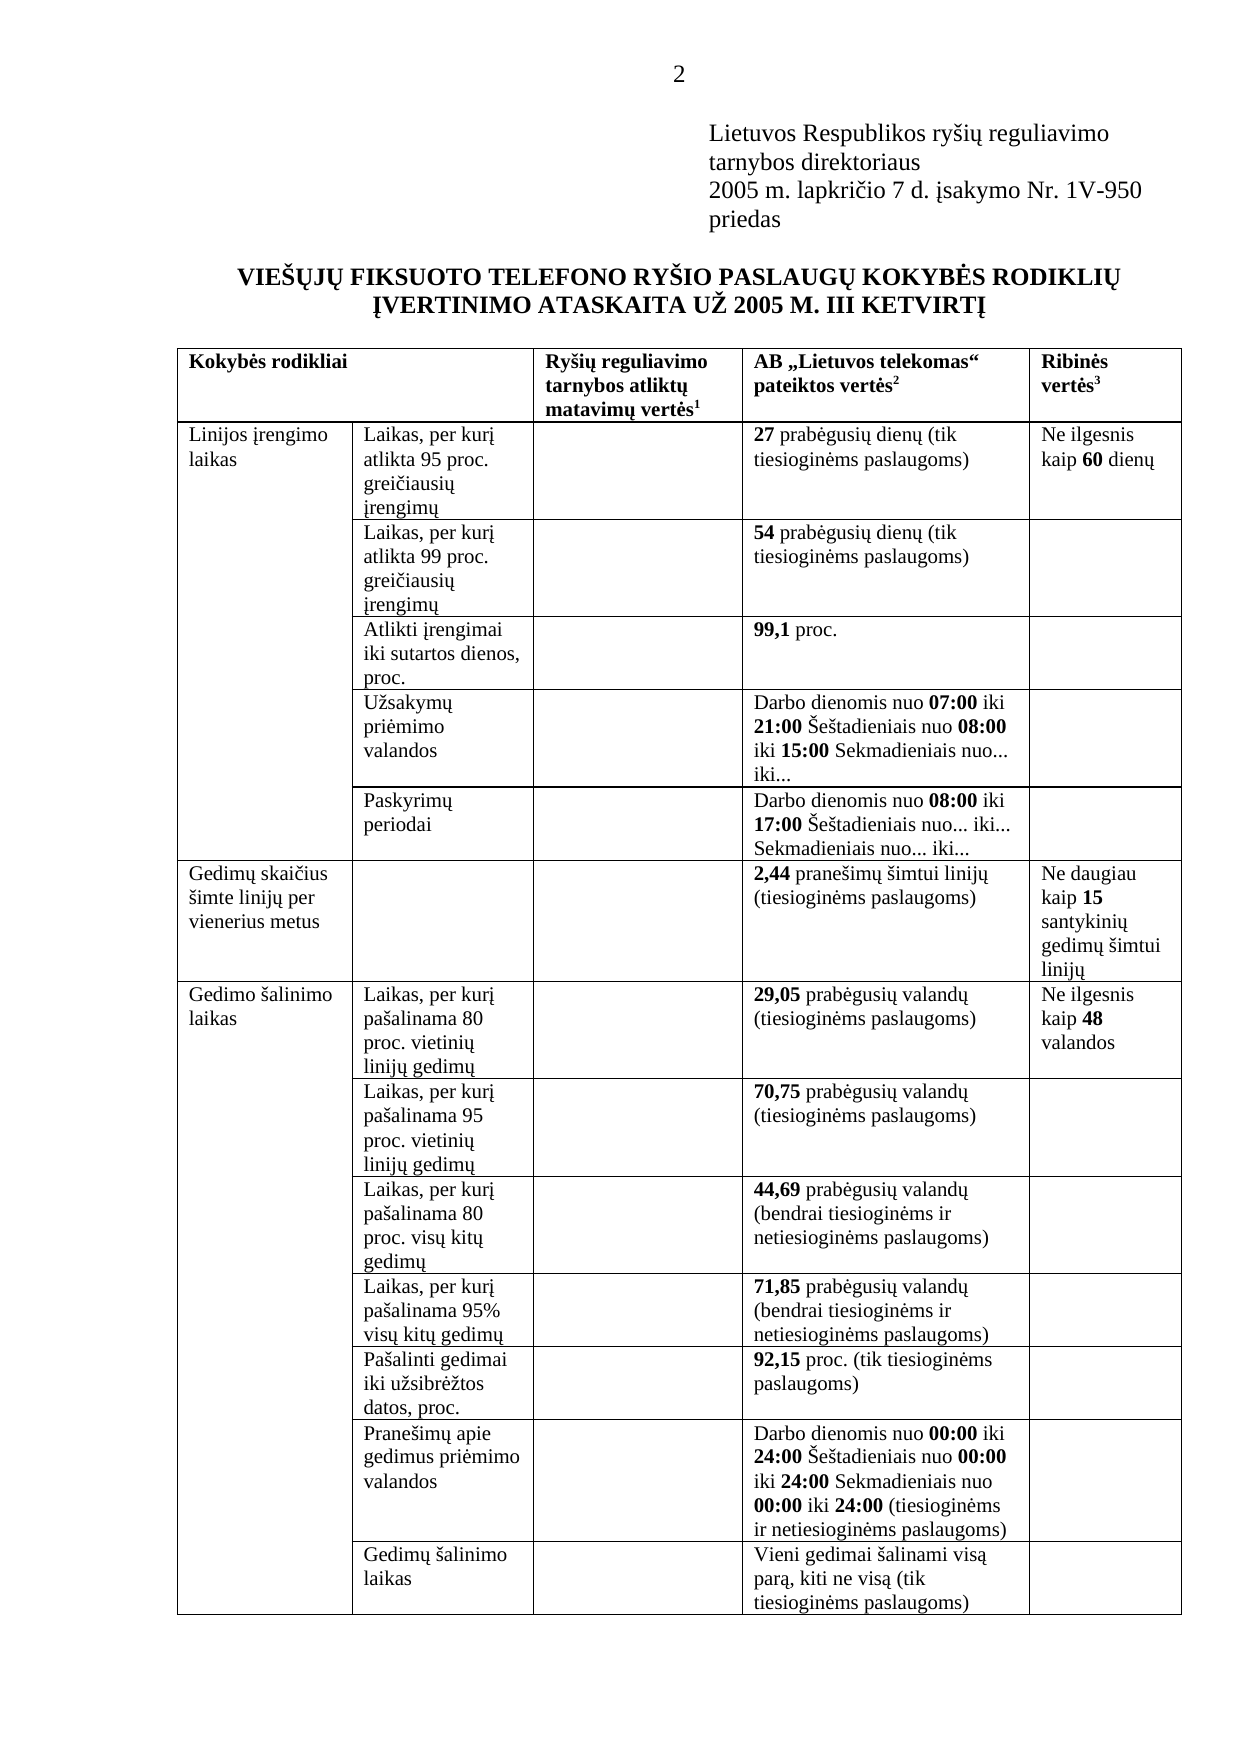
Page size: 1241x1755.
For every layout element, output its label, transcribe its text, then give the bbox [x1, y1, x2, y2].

table_cell Laikas, per kurį pašalinama 95% visų kitų gedimų [353, 1274, 533, 1346]
table_cell Laikas, per kurį atlikta 95 proc. greičiausių įrengimų [353, 423, 533, 519]
table_cell Laikas, per kurį pašalinama 80 proc. visų kitų gedimų [353, 1177, 533, 1273]
table_cell Darbo dienomis nuo 08:00 iki 17:00 Šeštadieniais nuo... iki... Sekmadieniais nuo... iki... [743, 788, 1029, 860]
table_cell 2,44 pranešimų šimtui linijų (tiesioginėms paslaugoms) [743, 861, 1029, 981]
table_cell Ne ilgesnis kaip 60 dienų [1030, 423, 1181, 519]
table_cell [353, 861, 533, 981]
table_cell [1030, 1274, 1181, 1346]
text 2005 m. lapkričio 7 d. įsakymo Nr. 1V-950 [177, 176, 1181, 204]
table_cell [1030, 1079, 1181, 1176]
table_cell [534, 423, 742, 519]
table_header Ryšių reguliavimo tarnybos atliktų matavimų vertės1 [534, 349, 742, 421]
table_cell [534, 617, 742, 689]
table_cell [534, 1274, 742, 1346]
table_cell Laikas, per kurį atlikta 99 proc. greičiausių įrengimų [353, 520, 533, 616]
table_cell [1030, 690, 1181, 786]
table_cell [1030, 1542, 1181, 1614]
table_cell Atlikti įrengimai iki sutartos dienos, proc. [353, 617, 533, 689]
table_cell Pašalinti gedimai iki užsibrėžtos datos, proc. [353, 1347, 533, 1419]
table_cell 54 prabėgusių dienų (tik tiesioginėms paslaugoms) [743, 520, 1029, 616]
table_cell [534, 861, 742, 981]
table_cell [534, 1347, 742, 1419]
table_cell [534, 1079, 742, 1176]
text Lietuvos Respublikos ryšių reguliavimo [177, 118, 1181, 147]
table_cell 44,69 prabėgusių valandų (bendrai tiesioginėms ir netiesioginėms paslaugoms) [743, 1177, 1029, 1273]
table_cell [534, 1542, 742, 1614]
table_header AB „Lietuvos telekomas“ pateiktos vertės2 [743, 349, 1029, 421]
text tarnybos direktoriaus [177, 147, 1181, 176]
table_cell Laikas, per kurį pašalinama 80 proc. vietinių linijų gedimų [353, 982, 533, 1078]
table_cell Užsakymų priėmimo valandos [353, 690, 533, 786]
table_cell 92,15 proc. (tik tiesioginėms paslaugoms) [743, 1347, 1029, 1419]
table_cell [534, 520, 742, 616]
text priedas [177, 204, 1181, 233]
table_cell [534, 1177, 742, 1273]
table_cell 70,75 prabėgusių valandų (tiesioginėms paslaugoms) [743, 1079, 1029, 1176]
table_cell [534, 690, 742, 786]
table_cell [1030, 1177, 1181, 1273]
table_cell Ne ilgesnis kaip 48 valandos [1030, 982, 1181, 1078]
table_cell Darbo dienomis nuo 00:00 iki 24:00 Šeštadieniais nuo 00:00 iki 24:00 Sekmadieniais nuo 00:00 iki 24:00 (tiesioginėms ir netiesioginėms paslaugoms) [743, 1420, 1029, 1541]
table_cell 71,85 prabėgusių valandų (bendrai tiesioginėms ir netiesioginėms paslaugoms) [743, 1274, 1029, 1346]
table_cell 29,05 prabėgusių valandų (tiesioginėms paslaugoms) [743, 982, 1029, 1078]
table_cell Pranešimų apie gedimus priėmimo valandos [353, 1420, 533, 1541]
table_cell Vieni gedimai šalinami visą parą, kiti ne visą (tik tiesioginėms paslaugoms) [743, 1542, 1029, 1614]
table_cell [1030, 1347, 1181, 1419]
table_cell [1030, 1420, 1181, 1541]
table_cell Darbo dienomis nuo 07:00 iki 21:00 Šeštadieniais nuo 08:00 iki 15:00 Sekmadieniais nuo... iki... [743, 690, 1029, 786]
table_cell [534, 982, 742, 1078]
table_cell [1030, 520, 1181, 616]
table_cell Gedimų skaičius šimte linijų per vienerius metus [178, 861, 352, 981]
table_cell 27 prabėgusių dienų (tik tiesioginėms paslaugoms) [743, 423, 1029, 519]
table_cell Paskyrimų periodai [353, 788, 533, 860]
table_header Kokybės rodikliai [178, 349, 533, 421]
table_cell [534, 788, 742, 860]
table_header Ribinės vertės3 [1030, 349, 1181, 421]
table_cell Laikas, per kurį pašalinama 95 proc. vietinių linijų gedimų [353, 1079, 533, 1176]
table_cell Gedimų šalinimo laikas [353, 1542, 533, 1614]
table_cell [1030, 617, 1181, 689]
table_cell Gedimo šalinimo laikas [178, 982, 352, 1614]
table_cell [534, 1420, 742, 1541]
text VIEŠŲJŲ FIKSUOTO TELEFONO RYŠIO PASLAUGŲ KOKYBĖS RODIKLIŲ ĮVERTINIMO ATASKAITA UŽ 2005 M. III KETVIRTĮ [177, 262, 1181, 319]
table_cell Linijos įrengimo laikas [178, 423, 352, 860]
table_cell [1030, 788, 1181, 860]
table_cell 99,1 proc. [743, 617, 1029, 689]
table_cell Ne daugiau kaip 15 santykinių gedimų šimtui linijų [1030, 861, 1181, 981]
